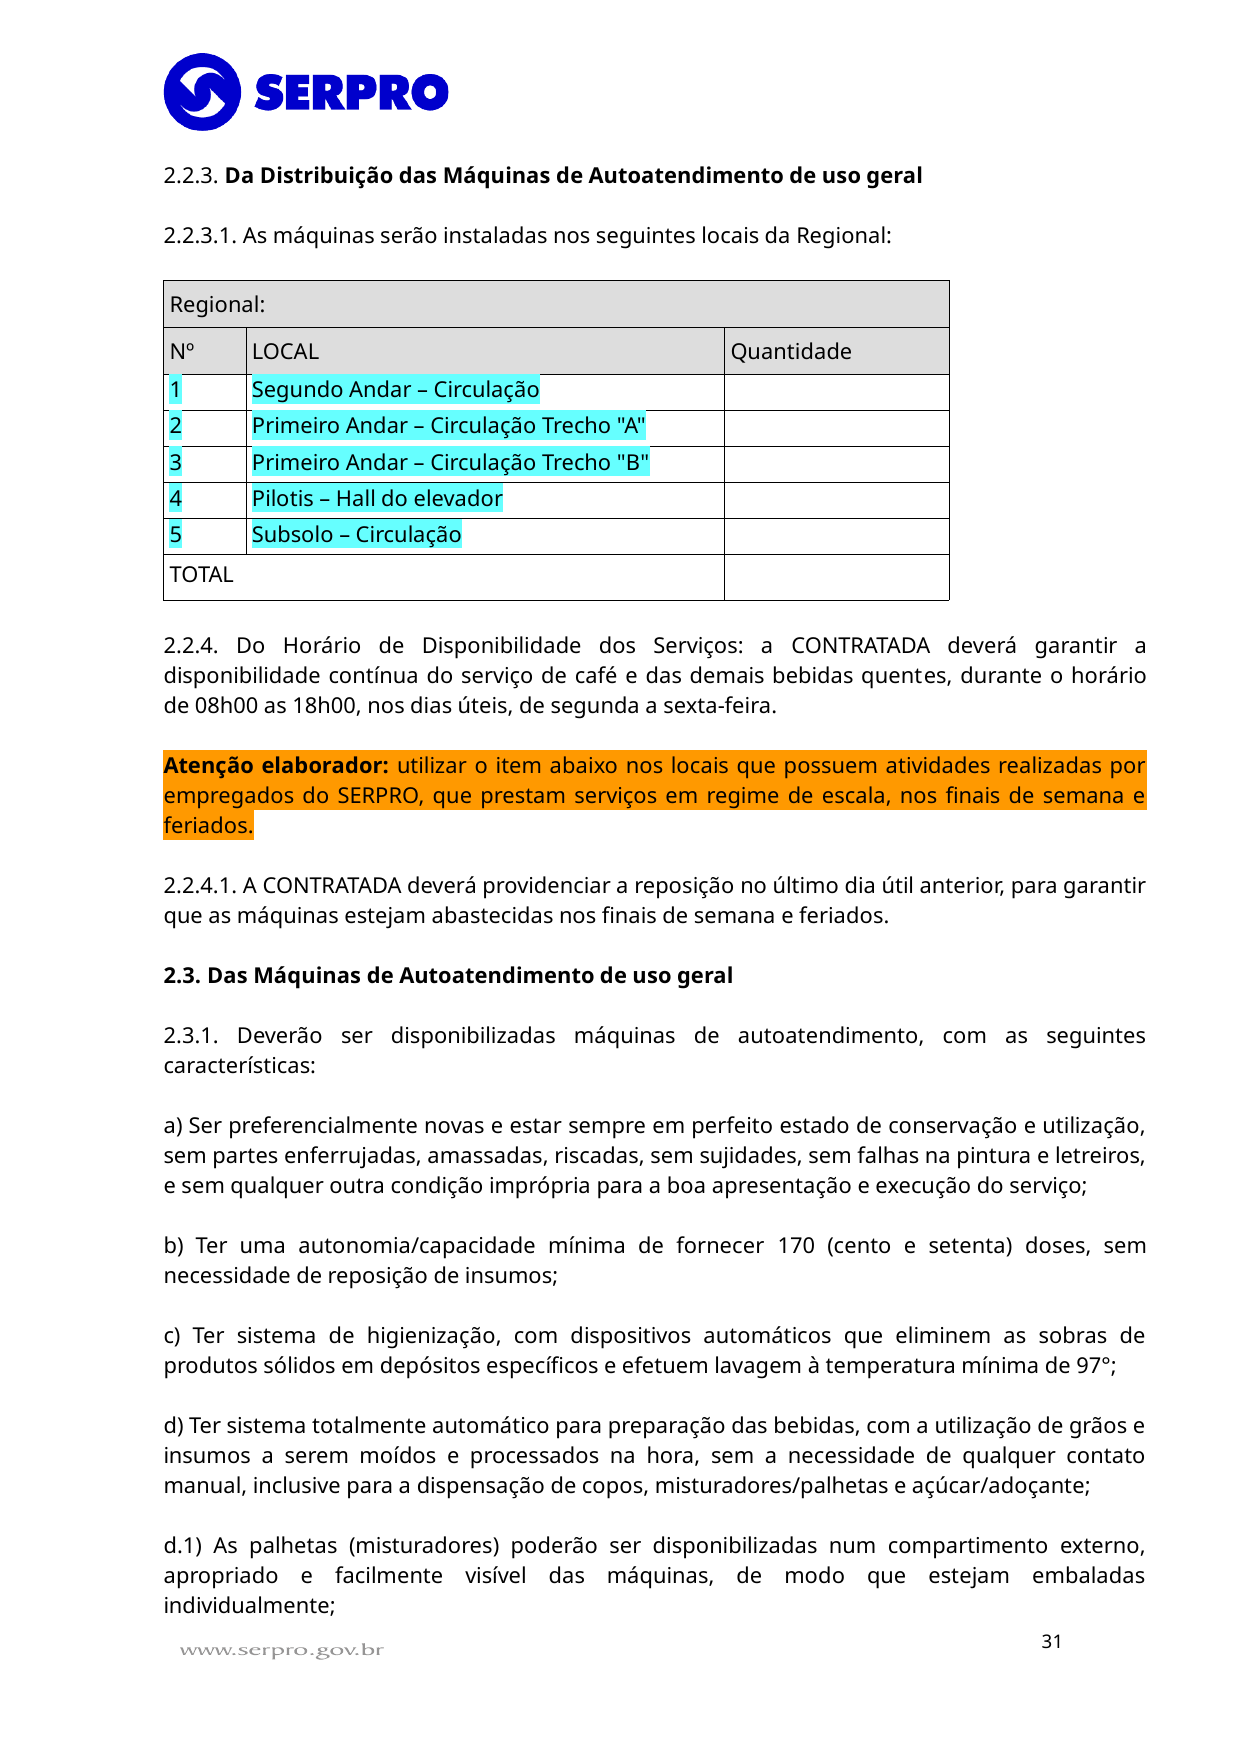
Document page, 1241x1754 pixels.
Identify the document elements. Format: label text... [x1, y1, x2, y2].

text b) Ter uma autonomia/capacidade mínima de fornecer 170 (cento e setenta) doses, sem necessidade de reposição de insumos; [163, 1230, 1147, 1290]
text 2.3. Das Máquinas de Autoatendimento de uso geral [163, 960, 1147, 990]
text 2.2.3. Da Distribuição das Máquinas de Autoatendimento de uso geral [163, 160, 1147, 190]
table_header Regional: [164, 281, 949, 327]
text Atenção elaborador: utilizar o item abaixo nos locais que possuem atividades realizadas por empregados do SERPRO, que prestam serviços em regime de escala, nos finais de semana e feriados. [163, 750, 1147, 840]
table_cell Pilotis – Hall do elevador [247, 483, 724, 518]
table_cell 1 [164, 375, 246, 410]
table_cell 2 [164, 411, 246, 446]
text c) Ter sistema de higienização, com dispositivos automáticos que eliminem as sobras de produtos sólidos em depósitos específicos e efetuem lavagem à temperatura mínima de 97°; [163, 1320, 1147, 1380]
table_cell 5 [164, 519, 246, 554]
text 2.2.4. Do Horário de Disponibilidade dos Serviços: a CONTRATADA deverá garantir a disponibilidade contínua do serviço de café e das demais bebidas quentes, durante o horário de 08h00 as 18h00, nos dias úteis, de segunda a sexta-feira. [163, 630, 1147, 720]
picture [163, 53, 449, 131]
table_cell 3 [164, 447, 246, 482]
table_cell Segundo Andar – Circulação [247, 375, 724, 410]
table_cell 4 [164, 483, 246, 518]
table_cell TOTAL [164, 555, 724, 599]
table_cell Primeiro Andar – Circulação Trecho "A" [247, 411, 724, 446]
table_cell [725, 519, 949, 554]
table_cell Nº [164, 328, 246, 374]
table_cell LOCAL [247, 328, 724, 374]
table_cell [725, 555, 949, 599]
table_cell [725, 411, 949, 446]
text d) Ter sistema totalmente automático para preparação das bebidas, com a utilização de grãos e insumos a serem moídos e processados na hora, sem a necessidade de qualquer contato manual, inclusive para a dispensação de copos, misturadores/palhetas e açúcar/adoçante; [163, 1410, 1147, 1500]
text 2.2.3.1. As máquinas serão instaladas nos seguintes locais da Regional: [163, 220, 1147, 250]
table_cell [725, 375, 949, 410]
text d.1) As palhetas (misturadores) poderão ser disponibilizadas num compartimento externo, apropriado e facilmente visível das máquinas, de modo que estejam embaladas individualmente; [163, 1530, 1147, 1620]
table_cell Primeiro Andar – Circulação Trecho "B" [247, 447, 724, 482]
table_cell [725, 447, 949, 482]
text 2.2.4.1. A CONTRATADA deverá providenciar a reposição no último dia útil anterior, para garantir que as máquinas estejam abastecidas nos finais de semana e feriados. [163, 870, 1147, 930]
table_cell Subsolo – Circulação [247, 519, 724, 554]
text a) Ser preferencialmente novas e estar sempre em perfeito estado de conservação e utilização, sem partes enferrujadas, amassadas, riscadas, sem sujidades, sem falhas na pintura e letreiros, e sem qualquer outra condição imprópria para a boa apresentação e execução do serviço; [163, 1110, 1147, 1200]
table_cell [725, 483, 949, 518]
text 2.3.1. Deverão ser disponibilizadas máquinas de autoatendimento, com as seguintes características: [163, 1020, 1147, 1080]
table_cell Quantidade [725, 328, 949, 374]
